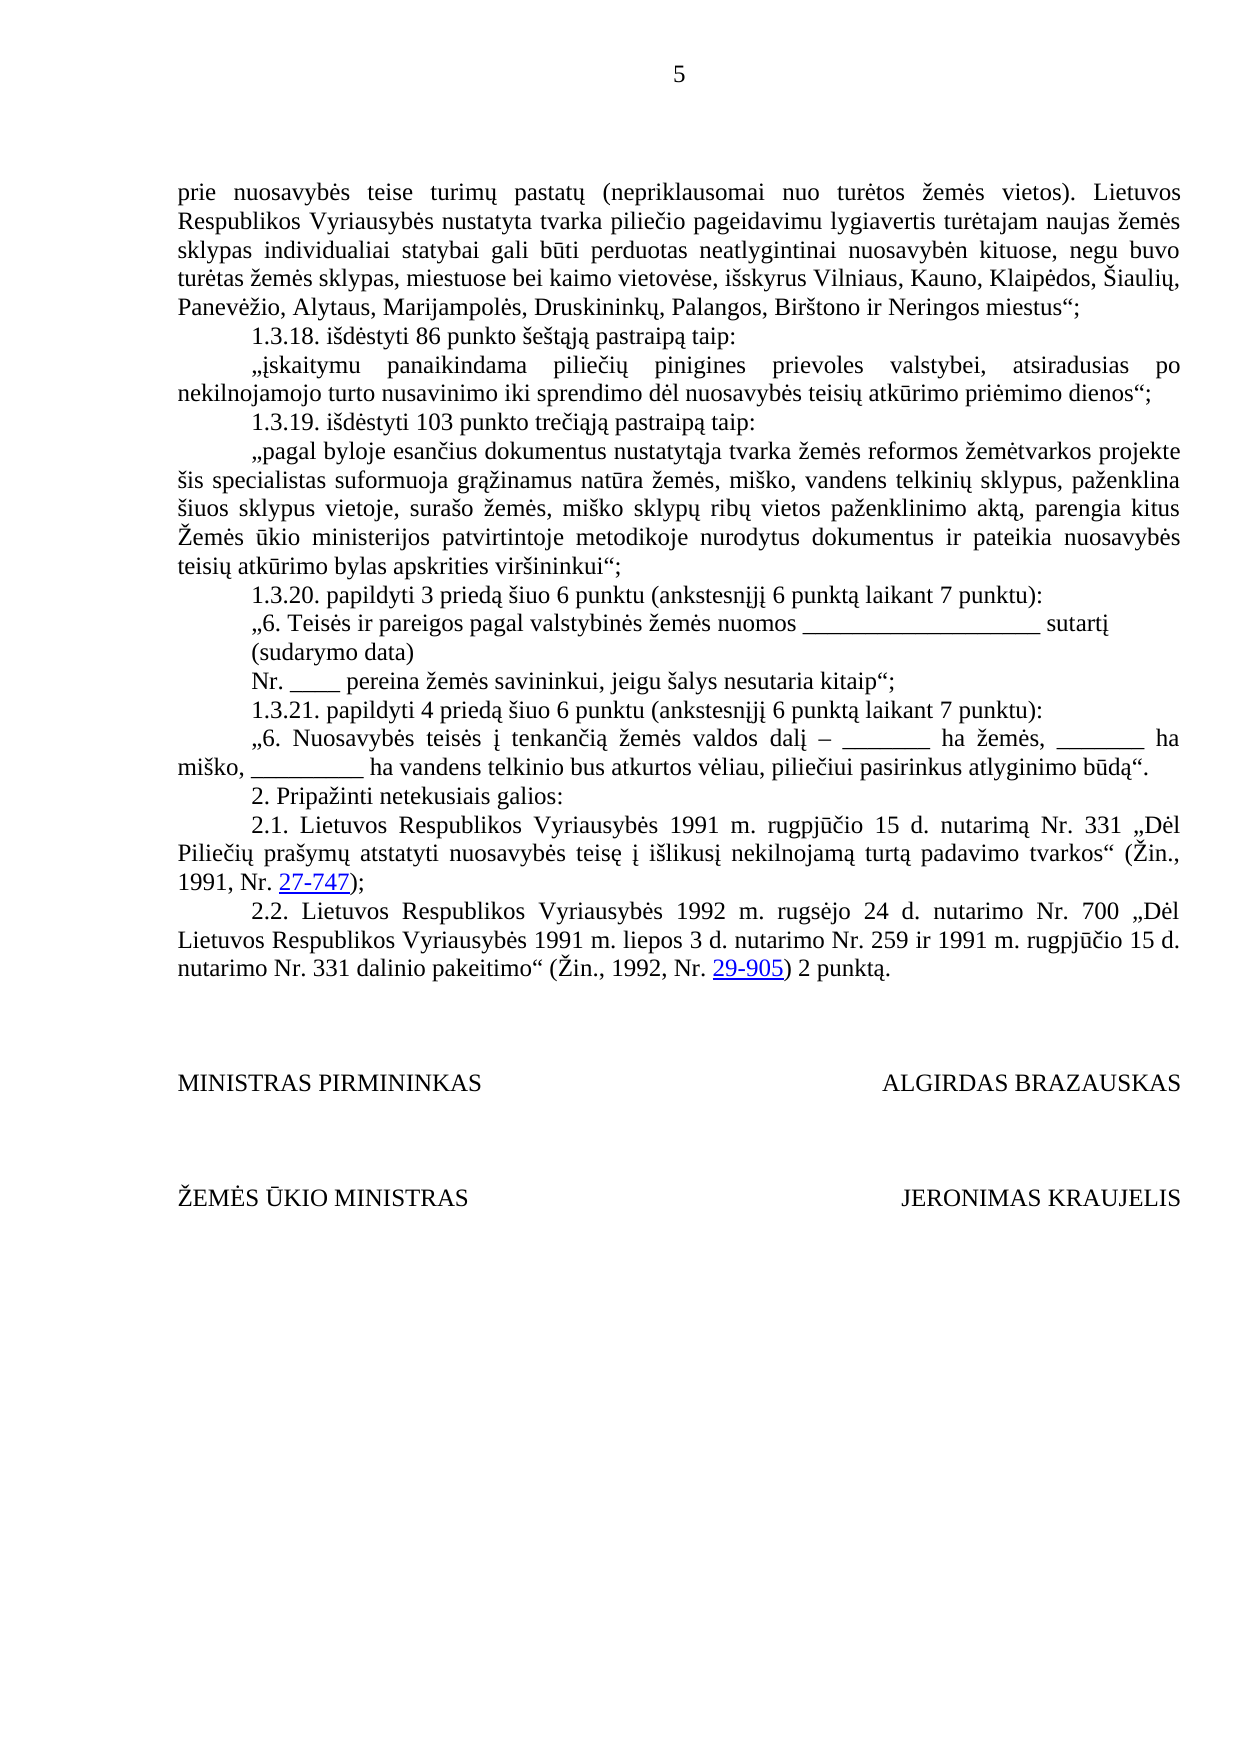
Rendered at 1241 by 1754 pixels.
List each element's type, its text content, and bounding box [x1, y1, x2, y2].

text prie nuosavybės teise turimų pastatų (nepriklausomai nuo turėtos žemės vietos). Lietuvos Respublikos Vyriausybės nustatyta tvarka piliečio pageidavimu lygiavertis turėtajam naujas žemės sklypas individualiai statybai gali būti perduotas neatlygintinai nuosavybėn kituose, negu buvo turėtas žemės sklypas, miestuose bei kaimo vietovėse, išskyrus Vilniaus, Kauno, Klaipėdos, Šiaulių, Panevėžio, Alytaus, Marijampolės, Druskininkų, Palangos, Birštono ir Neringos miestus“; [177, 177, 1181, 321]
text 1.3.20. papildyti 3 priedą šiuo 6 punktu (ankstesnįjį 6 punktą laikant 7 punktu): [177, 580, 1181, 608]
text 1.3.18. išdėstyti 86 punkto šeštąją pastraipą taip: [177, 321, 1181, 350]
text 1.3.21. papildyti 4 priedą šiuo 6 punktu (ankstesnįjį 6 punktą laikant 7 punktu): [177, 695, 1181, 723]
text Nr. ____ pereina žemės savininkui, jeigu šalys nesutaria kitaip“; [177, 666, 1181, 695]
text 2.1. Lietuvos Respublikos Vyriausybės 1991 m. rugpjūčio 15 d. nutarimą Nr. 331 „Dėl Piliečių prašymų atstatyti nuosavybės teisę į išlikusį nekilnojamą turtą padavimo tvarkos“ (Žin., 1991, Nr. 27-747); [177, 810, 1181, 896]
text MINISTRAS PIRMININKAS ALGIRDAS BRAZAUSKAS [177, 1068, 1181, 1097]
text 2.2. Lietuvos Respublikos Vyriausybės 1992 m. rugsėjo 24 d. nutarimo Nr. 700 „Dėl Lietuvos Respublikos Vyriausybės 1991 m. liepos 3 d. nutarimo Nr. 259 ir 1991 m. rugpjūčio 15 d. nutarimo Nr. 331 dalinio pakeitimo“ (Žin., 1992, Nr. 29-905) 2 punktą. [177, 896, 1181, 982]
text „6. Nuosavybės teisės į tenkančią žemės valdos dalį – _______ ha žemės, _______ ha miško, _________ ha vandens telkinio bus atkurtos vėliau, piliečiui pasirinkus atlyginimo būdą“. [177, 723, 1181, 781]
text „įskaitymu panaikindama piliečių pinigines prievoles valstybei, atsiradusias po nekilnojamojo turto nusavinimo iki sprendimo dėl nuosavybės teisių atkūrimo priėmimo dienos“; [177, 350, 1181, 407]
text 2. Pripažinti netekusiais galios: [177, 781, 1181, 810]
text 1.3.19. išdėstyti 103 punkto trečiąją pastraipą taip: [177, 407, 1181, 436]
text „pagal byloje esančius dokumentus nustatytąja tvarka žemės reformos žemėtvarkos projekte šis specialistas suformuoja grąžinamus natūra žemės, miško, vandens telkinių sklypus, paženklina šiuos sklypus vietoje, surašo žemės, miško sklypų ribų vietos paženklinimo aktą, parengia kitus Žemės ūkio ministerijos patvirtintoje metodikoje nurodytus dokumentus ir pateikia nuosavybės teisių atkūrimo bylas apskrities viršininkui“; [177, 436, 1181, 580]
text ŽEMĖS ŪKIO MINISTRAS JERONIMAS KRAUJELIS [177, 1183, 1181, 1212]
text „6. Teisės ir pareigos pagal valstybinės žemės nuomos ___________________ sutartį [177, 608, 1181, 637]
text (sudarymo data) [177, 637, 1181, 666]
